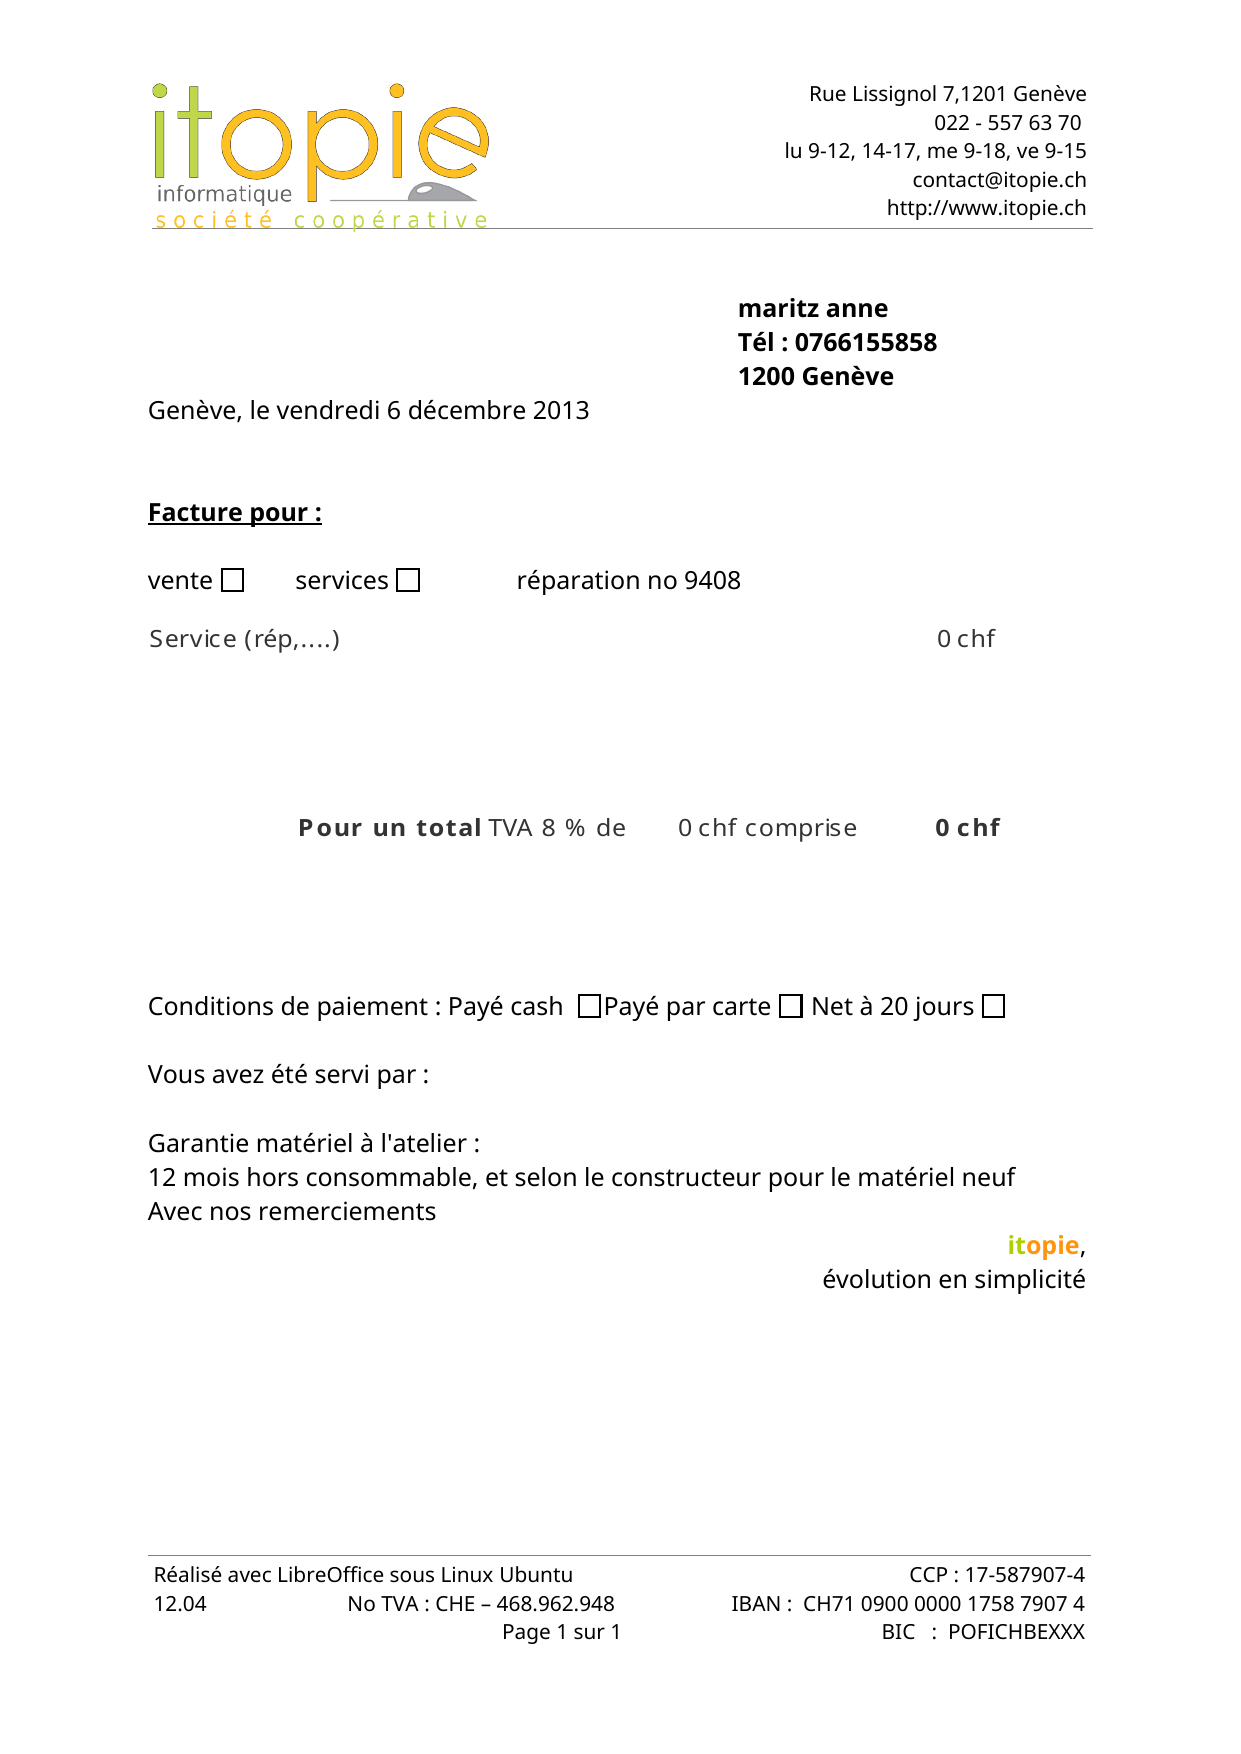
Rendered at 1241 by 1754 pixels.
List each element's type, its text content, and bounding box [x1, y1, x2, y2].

text 1200 Genève [148, 358, 1093, 392]
text Conditions de paiement : Payé cash Payé par carte Net à 20 jours [148, 989, 1093, 1023]
text Tél : 0766155858 [148, 324, 1093, 358]
text évolution en simplicité [148, 1262, 1093, 1296]
text maritz anne [148, 290, 1093, 324]
text Vous avez été servi par : [148, 1057, 1093, 1091]
text Facture pour : [148, 495, 1093, 529]
picture [138, 72, 500, 244]
text itopie, [148, 1227, 1093, 1262]
text 12 mois hors consommable, et selon le constructeur pour le matériel neuf [148, 1159, 1093, 1193]
text Garantie matériel à l'atelier : [148, 1125, 1093, 1159]
text Avec nos remerciements [148, 1193, 1093, 1227]
text Genève, le vendredi 6 décembre 2013 [148, 392, 1093, 427]
text vente services réparation no 9408 [148, 563, 1093, 597]
